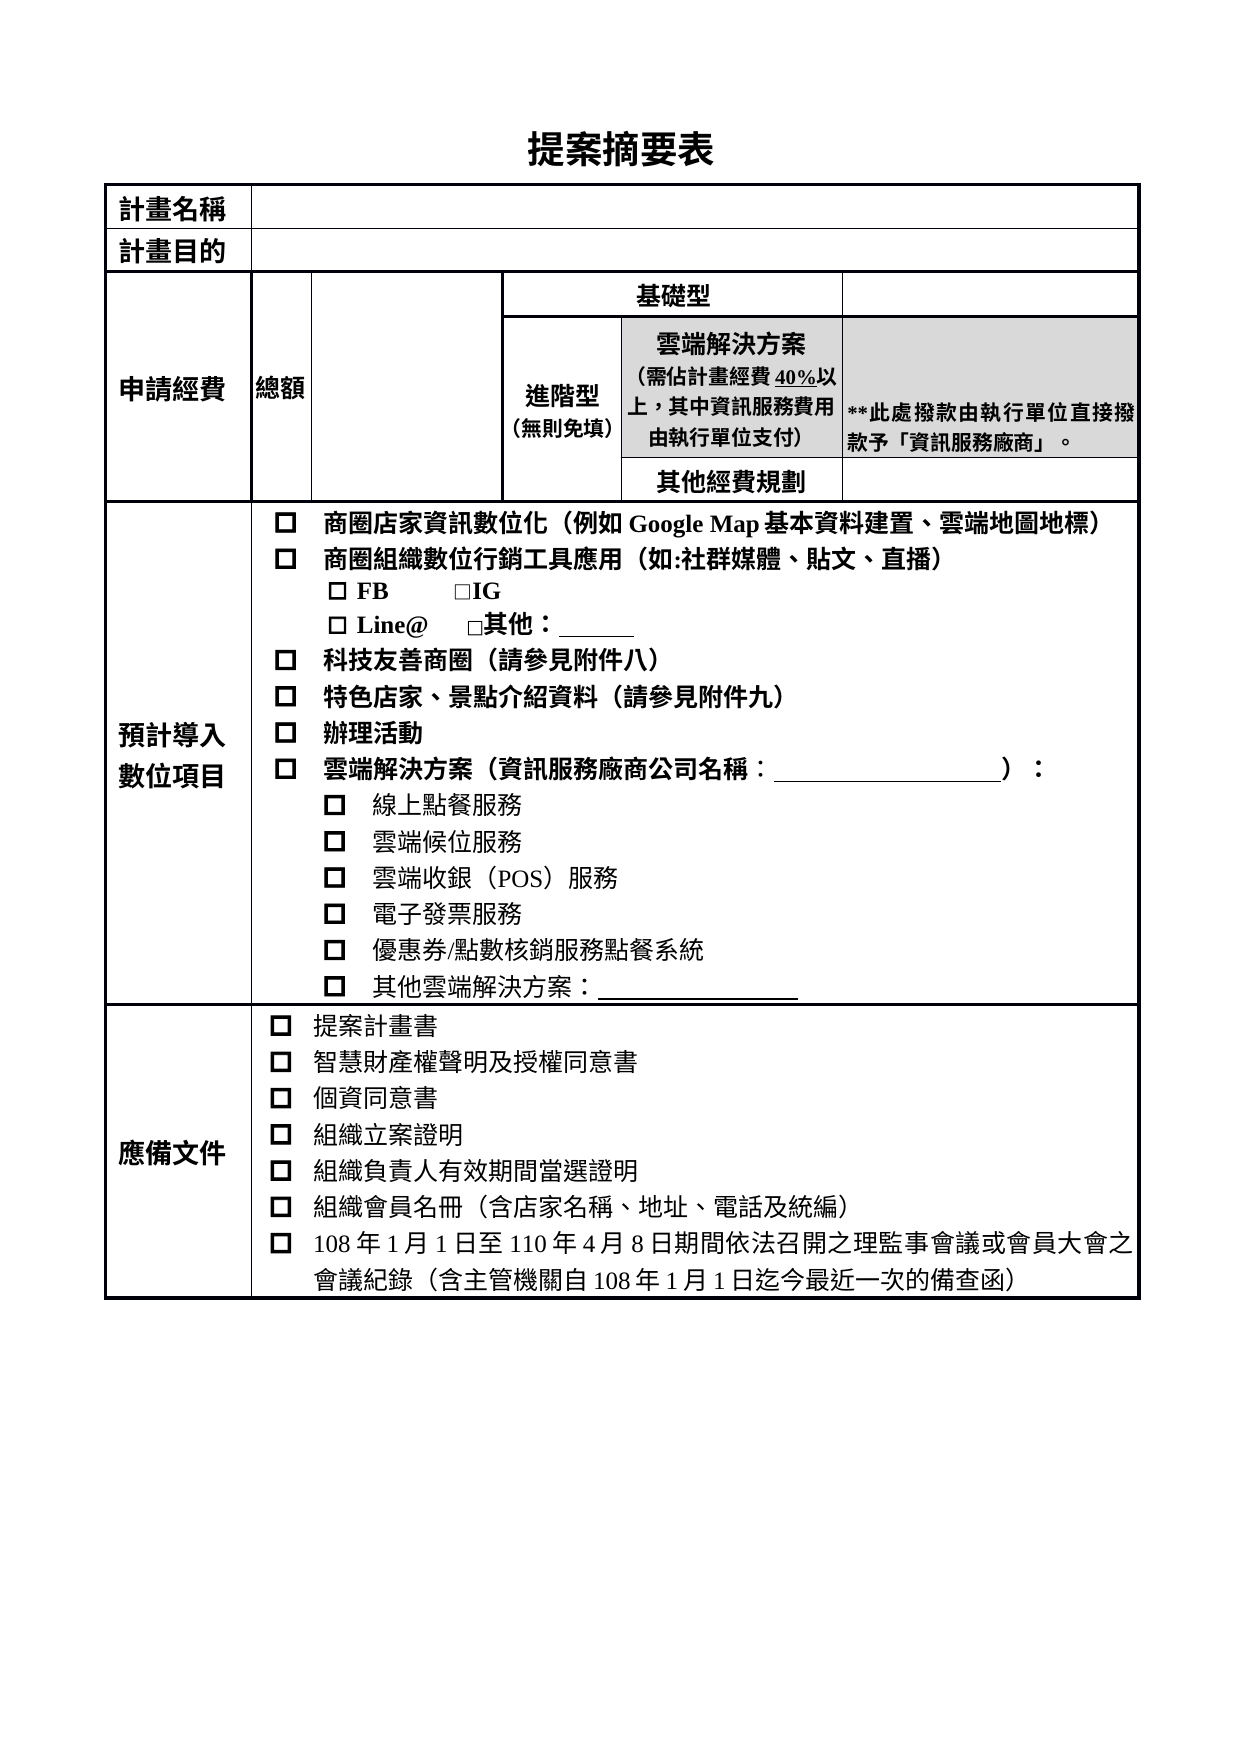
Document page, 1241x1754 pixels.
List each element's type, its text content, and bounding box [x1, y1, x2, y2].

table_cell 其他經費規劃 [622, 458, 842, 500]
table_cell 申請經費 [107, 273, 250, 500]
table_header 計畫名稱 [107, 186, 251, 227]
table_cell [312, 273, 501, 500]
table_cell [843, 273, 1137, 315]
table_cell 計畫目的 [107, 229, 251, 270]
table_cell 應備文件 [107, 1006, 251, 1296]
table_cell [843, 318, 1137, 393]
table_cell 總額 [253, 273, 311, 500]
text 提案摘要表 [112, 120, 1130, 174]
table_cell 基礎型 [504, 273, 842, 315]
table_cell 預計導入 數位項目 [107, 503, 251, 1003]
table_cell [843, 458, 1137, 500]
table_header [252, 186, 1137, 227]
table_cell 雲端解決方案 （需佔計畫經費40%以上，其中資訊服務費用由執行單位支付） [622, 318, 842, 457]
table_cell 商圈店家資訊數位化（例如Google Map基本資料建置、雲端地圖地標） 商圈組織數位行銷工具應用（如:社群媒體、貼文、直播） FB □IG Line@ □其他： 科技友善商圈（請參見附件八） 特色店家、景點介紹資料（請參見附件九） 辦理活動 雲端解決方案（資訊服務廠商公司名稱： ）： 線上點餐服務 雲端候位服務 雲端收銀（POS）服務 電子發票服務 優惠券/點數核銷服務點餐系統 其他雲端解決方案： [252, 503, 1137, 1003]
table_cell 進階型 （無則免填） [504, 318, 621, 500]
table_cell **此處撥款由執行單位直接撥款予「資訊服務廠商」。 [843, 396, 1137, 457]
table_cell [252, 229, 1137, 270]
table_cell 提案計畫書 智慧財產權聲明及授權同意書 個資同意書 組織立案證明 組織負責人有效期間當選證明 組織會員名冊（含店家名稱、地址、電話及統編） 108年1月1日至110年4月8日期間依法召開之理監事會議或會員大會之會議紀錄（含主管機關自108年1月1日迄今最近一次的備查函） [252, 1006, 1137, 1296]
